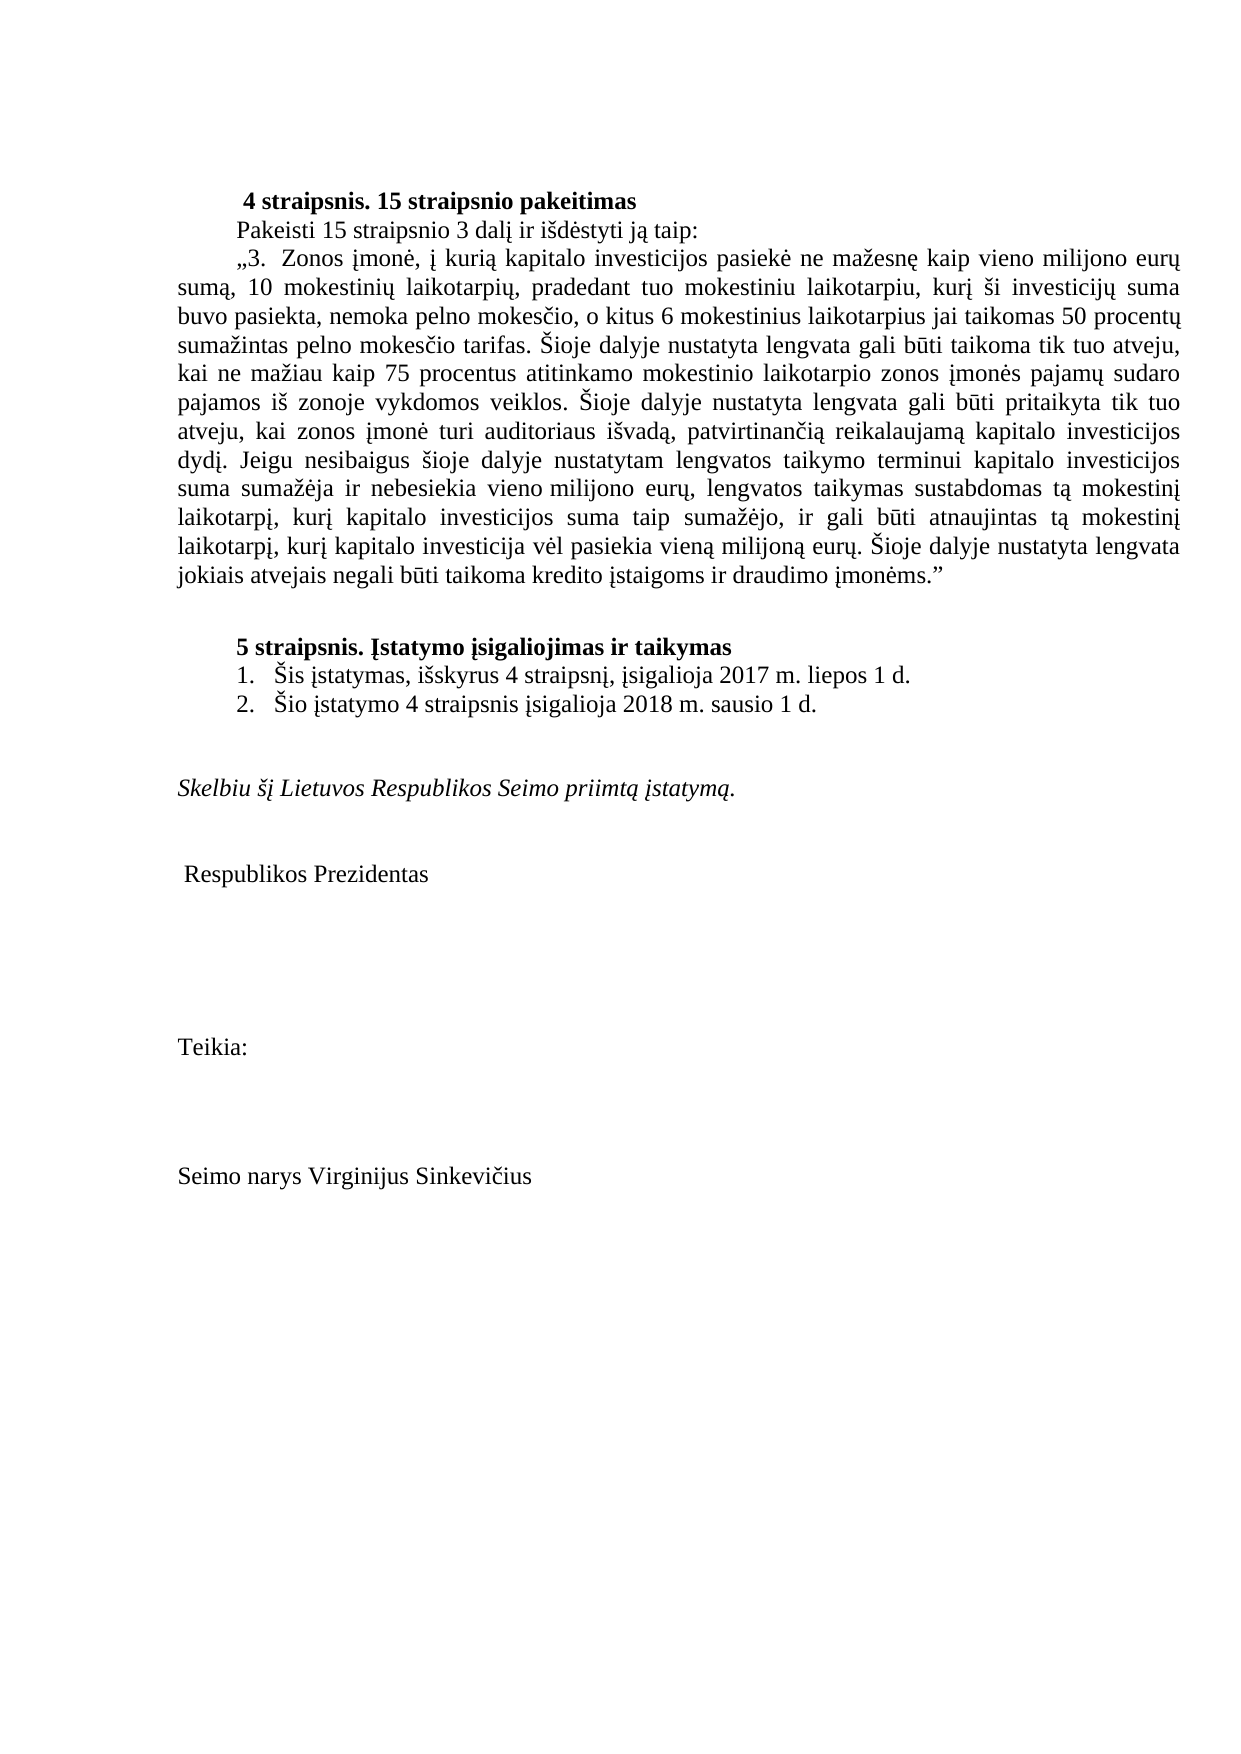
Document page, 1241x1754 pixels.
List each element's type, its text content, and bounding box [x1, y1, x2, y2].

text Respublikos Prezidentas [177, 859, 1181, 888]
text 2. Šio įstatymo 4 straipsnis įsigalioja 2018 m. sausio 1 d. [236, 689, 1181, 718]
text 5 straipsnis. Įstatymo įsigaliojimas ir taikymas [177, 632, 1181, 660]
text 4 straipsnis. 15 straipsnio pakeitimas [177, 177, 1181, 215]
text 1. Šis įstatymas, išskyrus 4 straipsnį, įsigalioja 2017 m. liepos 1 d. [236, 660, 1181, 689]
text Seimo narys Virginijus Sinkevičius [177, 1161, 1181, 1190]
text Teikia: [177, 1032, 1181, 1060]
text „3. Zonos įmonė, į kurią kapitalo investicijos pasiekė ne mažesnę kaip vieno milijono eurų sumą, 10 mokestinių laikotarpių, pradedant tuo mokestiniu laikotarpiu, kurį ši investicijų suma buvo pasiekta, nemoka pelno mokesčio, o kitus 6 mokestinius laikotarpius jai taikomas 50 procentų sumažintas pelno mokesčio tarifas. Šioje dalyje nustatyta lengvata gali būti taikoma tik tuo atveju, kai ne mažiau kaip 75 procentus atitinkamo mokestinio laikotarpio zonos įmonės pajamų sudaro pajamos iš zonoje vykdomos veiklos. Šioje dalyje nustatyta lengvata gali būti pritaikyta tik tuo atveju, kai zonos įmonė turi auditoriaus išvadą, patvirtinančią reikalaujamą kapitalo investicijos dydį. Jeigu nesibaigus šioje dalyje nustatytam lengvatos taikymo terminui kapitalo investicijos suma sumažėja ir nebesiekia vieno milijono eurų, lengvatos taikymas sustabdomas tą mokestinį laikotarpį, kurį kapitalo investicijos suma taip sumažėjo, ir gali būti atnaujintas tą mokestinį laikotarpį, kurį kapitalo investicija vėl pasiekia vieną milijoną eurų. Šioje dalyje nustatyta lengvata jokiais atvejais negali būti taikoma kredito įstaigoms ir draudimo įmonėms.” [177, 243, 1181, 588]
text Pakeisti 15 straipsnio 3 dalį ir išdėstyti ją taip: [177, 215, 1181, 243]
text Skelbiu šį Lietuvos Respublikos Seimo priimtą įstatymą. [177, 773, 1181, 802]
